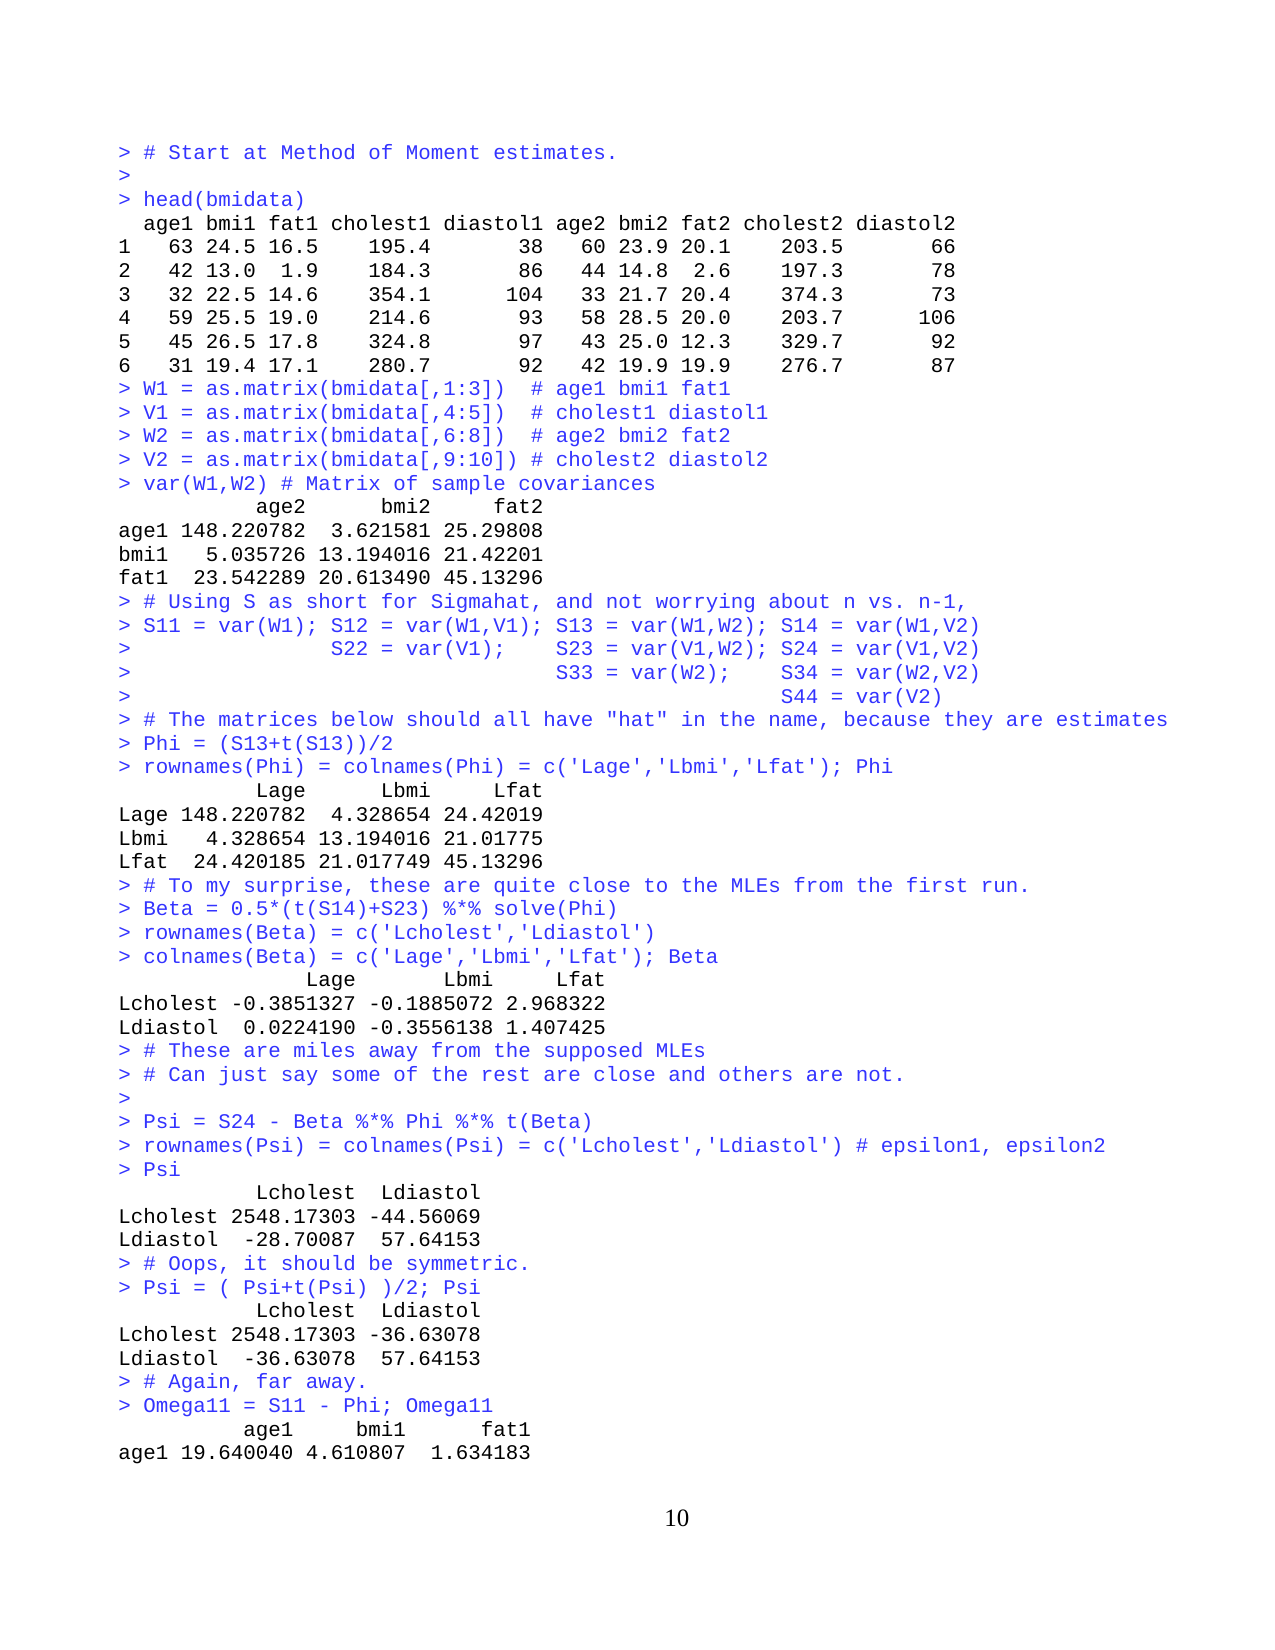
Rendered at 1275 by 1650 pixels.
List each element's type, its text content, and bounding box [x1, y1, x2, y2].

text > V2 = as.matrix(bmidata[,9:10]) # cholest2 diastol2 [118, 449, 1235, 473]
text Ldiastol 0.0224190 -0.3556138 1.407425 [118, 1017, 1235, 1040]
text Lage Lbmi Lfat [118, 969, 1235, 993]
text > S11 = var(W1); S12 = var(W1,V1); S13 = var(W1,W2); S14 = var(W1,V2) [118, 615, 1235, 638]
text 5 45 26.5 17.8 324.8 97 43 25.0 12.3 329.7 92 [118, 331, 1235, 354]
text Lcholest -0.3851327 -0.1885072 2.968322 [118, 993, 1235, 1017]
text Lfat 24.420185 21.017749 45.13296 [118, 851, 1235, 875]
text > [118, 165, 1235, 189]
text Lcholest 2548.17303 -44.56069 [118, 1206, 1235, 1229]
text > W2 = as.matrix(bmidata[,6:8]) # age2 bmi2 fat2 [118, 426, 1235, 449]
text > # To my surprise, these are quite close to the MLEs from the first run. [118, 875, 1235, 898]
text > # Again, far away. [118, 1371, 1235, 1395]
text > S22 = var(V1); S23 = var(V1,W2); S24 = var(V1,V2) [118, 638, 1235, 662]
text > # Can just say some of the rest are close and others are not. [118, 1064, 1235, 1088]
text 3 32 22.5 14.6 354.1 104 33 21.7 20.4 374.3 73 [118, 284, 1235, 307]
text > Psi = ( Psi+t(Psi) )/2; Psi [118, 1277, 1235, 1300]
text Ldiastol -28.70087 57.64153 [118, 1229, 1235, 1253]
text > rownames(Psi) = colnames(Psi) = c('Lcholest','Ldiastol') # epsilon1, epsilon2 [118, 1135, 1235, 1158]
text 6 31 19.4 17.1 280.7 92 42 19.9 19.9 276.7 87 [118, 354, 1235, 378]
text > # Start at Method of Moment estimates. [118, 142, 1235, 165]
text > [118, 1088, 1235, 1111]
text > W1 = as.matrix(bmidata[,1:3]) # age1 bmi1 fat1 [118, 378, 1235, 402]
text > Phi = (S13+t(S13))/2 [118, 733, 1235, 757]
text Lbmi 4.328654 13.194016 21.01775 [118, 827, 1235, 851]
text > V1 = as.matrix(bmidata[,4:5]) # cholest1 diastol1 [118, 402, 1235, 426]
text > colnames(Beta) = c('Lage','Lbmi','Lfat'); Beta [118, 946, 1235, 969]
text > # Oops, it should be symmetric. [118, 1253, 1235, 1277]
text Lcholest 2548.17303 -36.63078 [118, 1324, 1235, 1348]
text 2 42 13.0 1.9 184.3 86 44 14.8 2.6 197.3 78 [118, 260, 1235, 284]
text > # The matrices below should all have "hat" in the name, because they are estimates [118, 709, 1235, 733]
text > # Using S as short for Sigmahat, and not worrying about n vs. n-1, [118, 591, 1235, 615]
text > # These are miles away from the supposed MLEs [118, 1040, 1235, 1064]
text age1 148.220782 3.621581 25.29808 [118, 520, 1235, 544]
text age1 bmi1 fat1 cholest1 diastol1 age2 bmi2 fat2 cholest2 diastol2 [118, 213, 1235, 236]
text > var(W1,W2) # Matrix of sample covariances [118, 473, 1235, 496]
text Lcholest Ldiastol [118, 1300, 1235, 1324]
text Lage 148.220782 4.328654 24.42019 [118, 804, 1235, 827]
text Lage Lbmi Lfat [118, 780, 1235, 804]
text 1 63 24.5 16.5 195.4 38 60 23.9 20.1 203.5 66 [118, 236, 1235, 260]
text Ldiastol -36.63078 57.64153 [118, 1348, 1235, 1371]
text > rownames(Beta) = c('Lcholest','Ldiastol') [118, 922, 1235, 946]
text > Beta = 0.5*(t(S14)+S23) %*% solve(Phi) [118, 898, 1235, 922]
text age2 bmi2 fat2 [118, 496, 1235, 520]
text > Omega11 = S11 - Phi; Omega11 [118, 1395, 1235, 1419]
text > Psi = S24 - Beta %*% Phi %*% t(Beta) [118, 1111, 1235, 1135]
text fat1 23.542289 20.613490 45.13296 [118, 567, 1235, 591]
text > S33 = var(W2); S34 = var(W2,V2) [118, 662, 1235, 686]
text 4 59 25.5 19.0 214.6 93 58 28.5 20.0 203.7 106 [118, 307, 1235, 331]
text > Psi [118, 1158, 1235, 1182]
text bmi1 5.035726 13.194016 21.42201 [118, 544, 1235, 567]
text age1 19.640040 4.610807 1.634183 [118, 1442, 1235, 1466]
text age1 bmi1 fat1 [118, 1419, 1235, 1442]
text > rownames(Phi) = colnames(Phi) = c('Lage','Lbmi','Lfat'); Phi [118, 757, 1235, 780]
text > head(bmidata) [118, 189, 1235, 213]
text > S44 = var(V2) [118, 686, 1235, 709]
text Lcholest Ldiastol [118, 1182, 1235, 1206]
